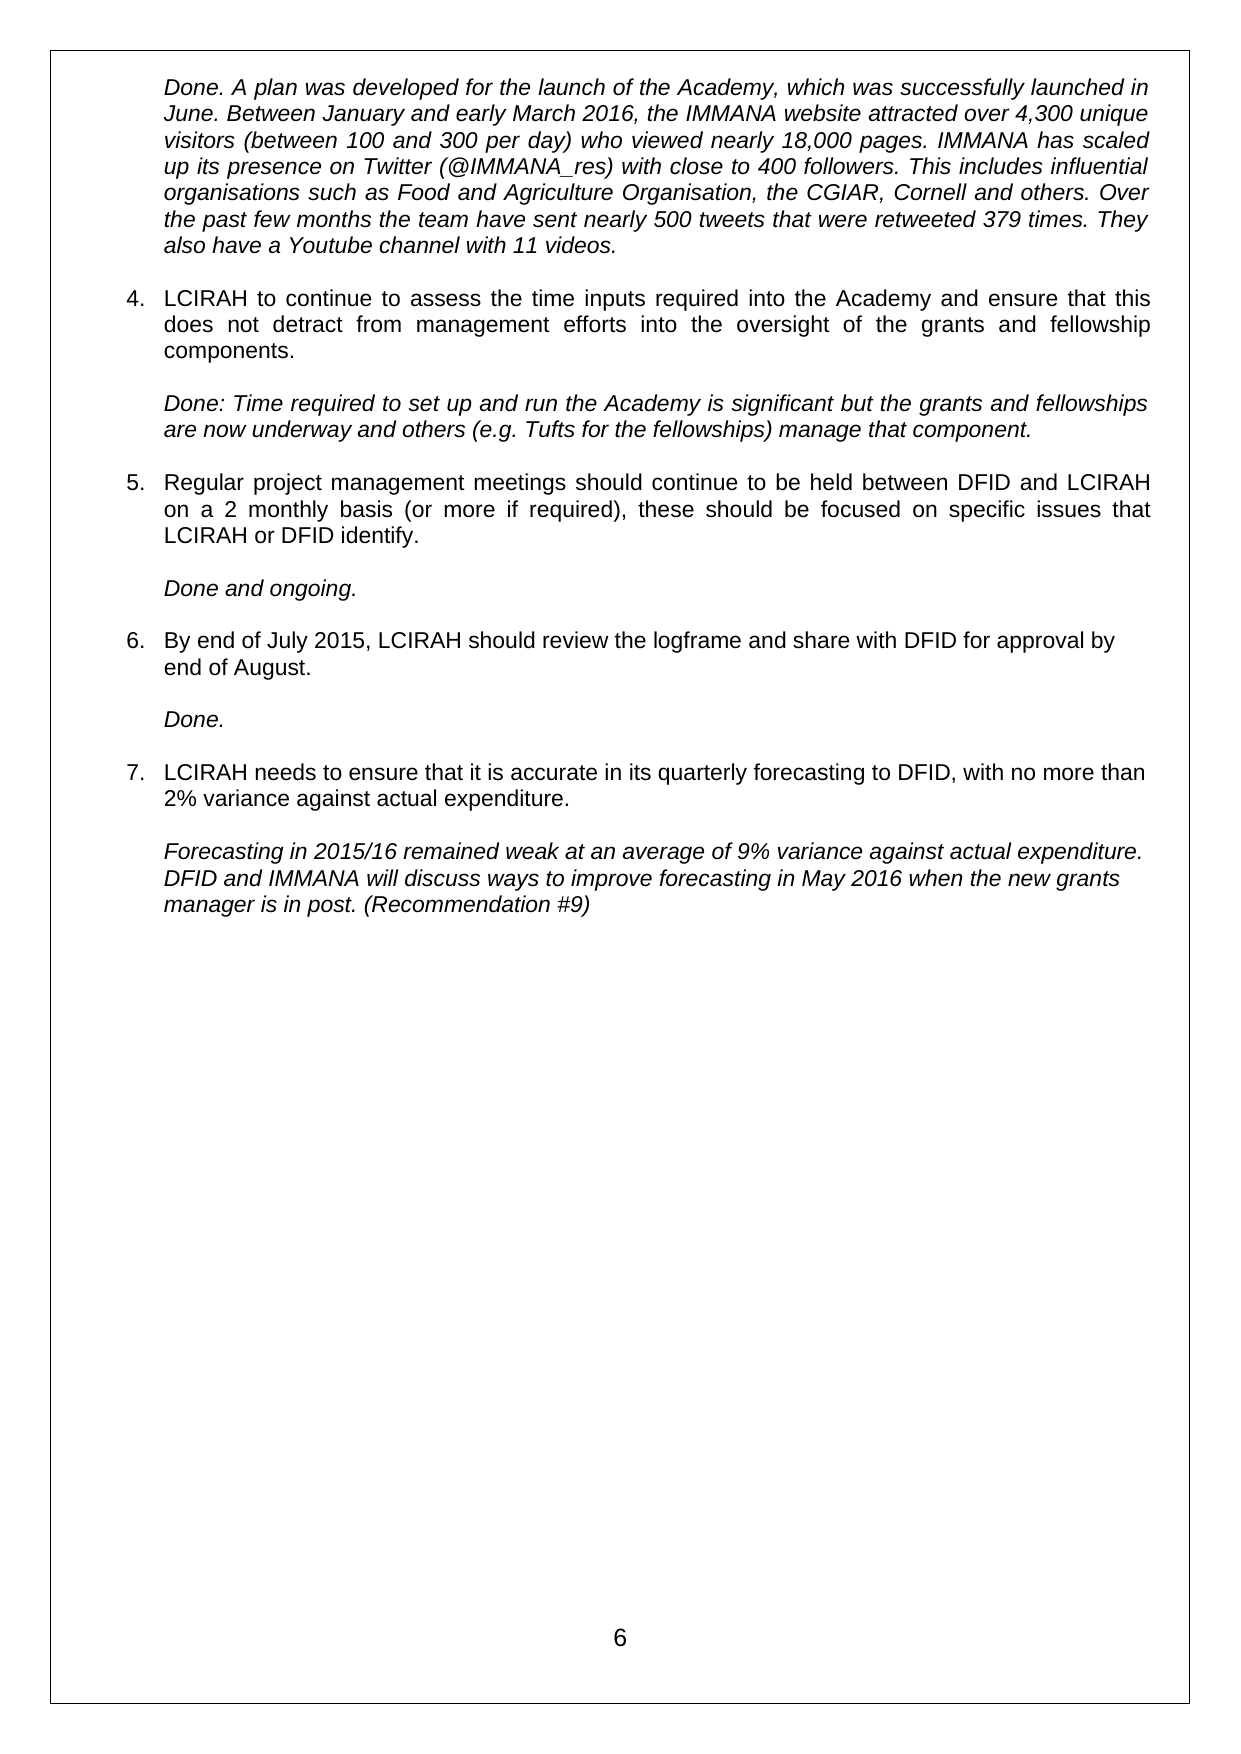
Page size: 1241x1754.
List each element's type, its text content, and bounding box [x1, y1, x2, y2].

list By end of July 2015, LCIRAH should review the logframe and share with DFID for approval by end of August. [126, 627, 1152, 680]
list Done: Time required to set up and run the Academy is significant but the grants and fellowships are now underway and others (e.g. Tufts for the fellowships) manage that component. [164, 390, 1152, 443]
list Done. [164, 706, 1152, 733]
list Done and ongoing. [164, 574, 1152, 601]
list LCIRAH needs to ensure that it is accurate in its quarterly forecasting to DFID, with no more than 2% variance against actual expenditure. [126, 759, 1152, 812]
list LCIRAH to continue to assess the time inputs required into the Academy and ensure that this does not detract from management efforts into the oversight of the grants and fellowship components. [126, 285, 1152, 364]
list Regular project management meetings should continue to be held between DFID and LCIRAH on a 2 monthly basis (or more if required), these should be focused on specific issues that LCIRAH or DFID identify. [126, 469, 1152, 548]
list Forecasting in 2015/16 remained weak at an average of 9% variance against actual expenditure. DFID and IMMANA will discuss ways to improve forecasting in May 2016 when the new grants manager is in post. (Recommendation #9) [164, 838, 1152, 917]
list Done. A plan was developed for the launch of the Academy, which was successfully launched in June. Between January and early March 2016, the IMMANA website attracted over 4,300 unique visitors (between 100 and 300 per day) who viewed nearly 18,000 pages. IMMANA has scaled up its presence on Twitter (@IMMANA_res) with close to 400 followers. This includes influential organisations such as Food and Agriculture Organisation, the CGIAR, Cornell and others. Over the past few months the team have sent nearly 500 tweets that were retweeted 379 times. They also have a Youtube channel with 11 videos. [164, 74, 1152, 258]
